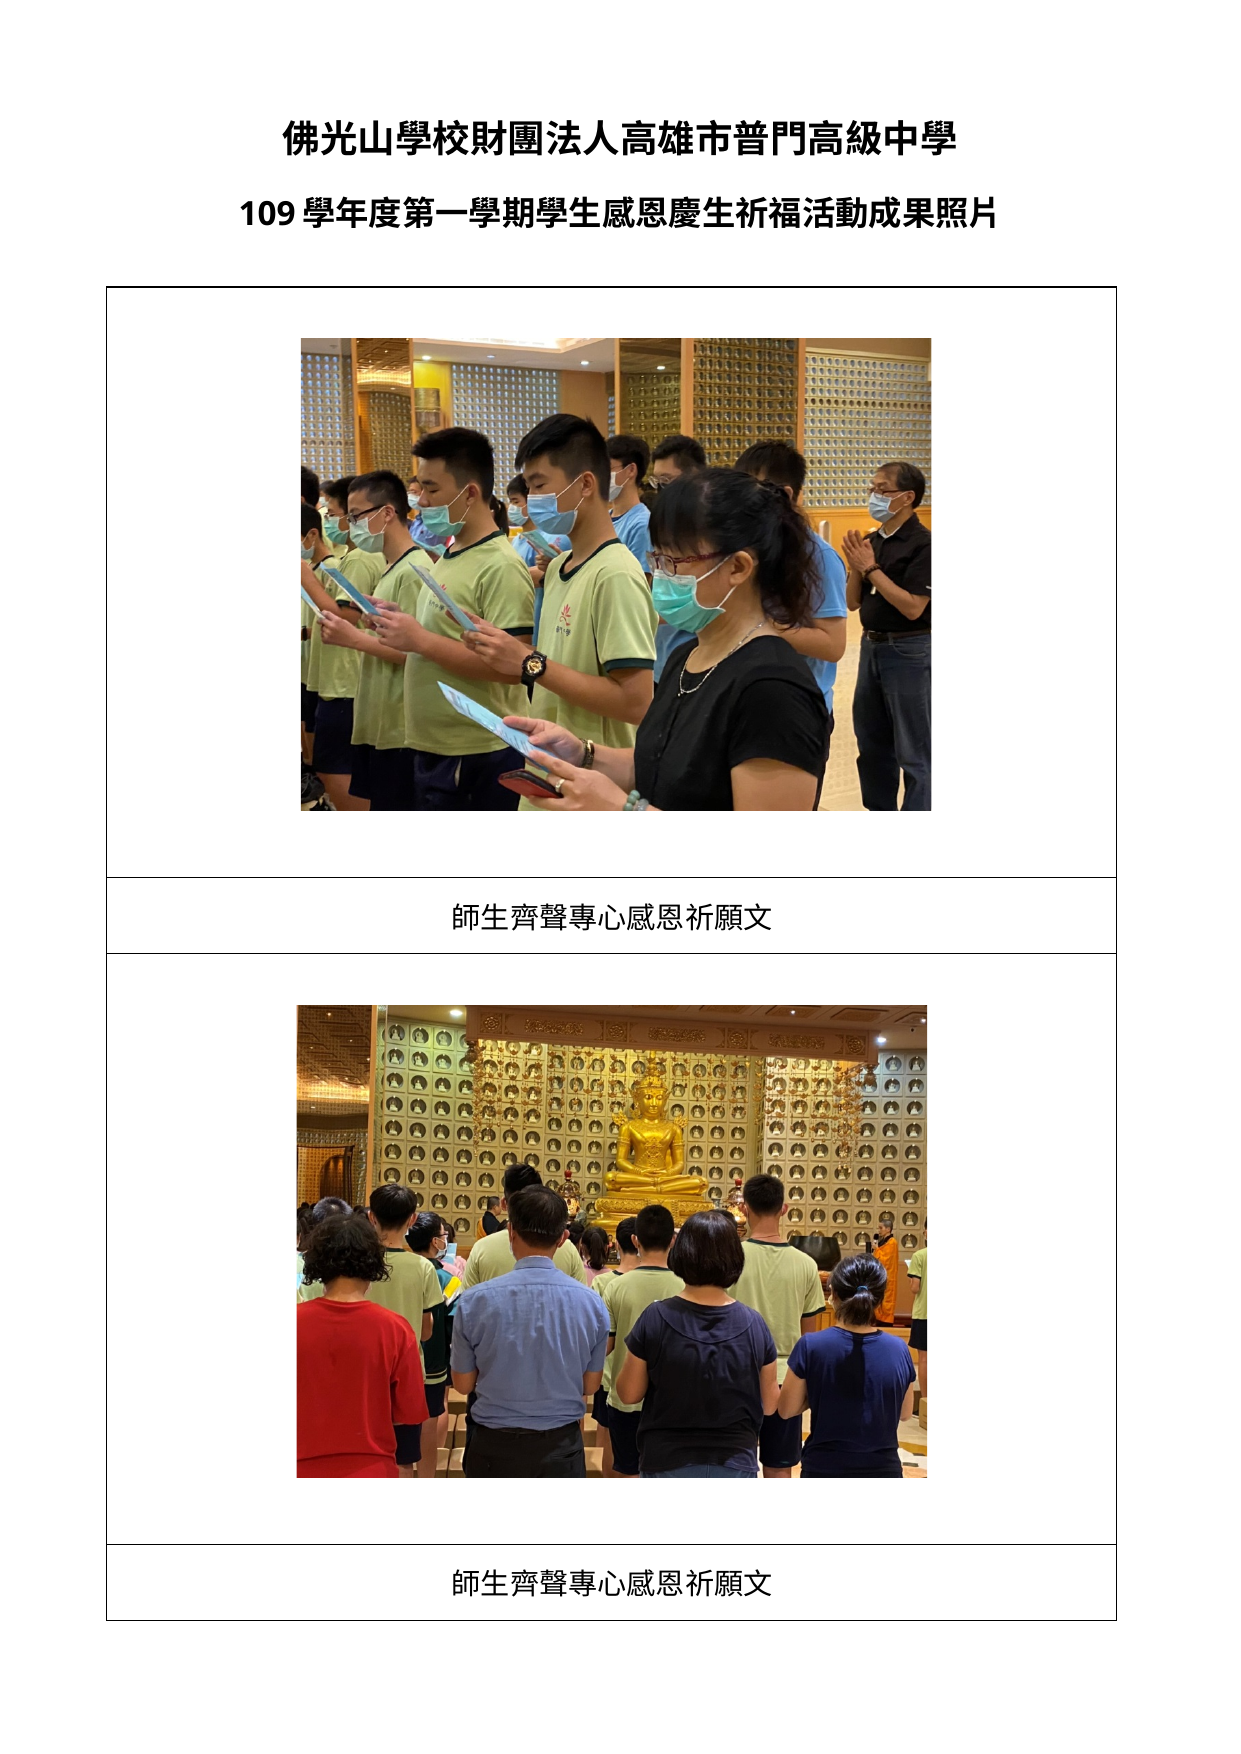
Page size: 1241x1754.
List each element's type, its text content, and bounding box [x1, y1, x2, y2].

text 佛光山學校財團法人高雄市普門高級中學 [118, 99, 1122, 174]
picture [296, 1005, 928, 1478]
table_cell [107, 954, 1116, 1543]
table_cell 師生齊聲專心感恩祈願文 [107, 1545, 1116, 1619]
picture [300, 338, 932, 811]
table_header [107, 288, 1116, 877]
table_cell 師生齊聲專心感恩祈願文 [107, 878, 1116, 953]
text 109學年度第一學期學生感恩慶生祈福活動成果照片 [118, 174, 1122, 249]
